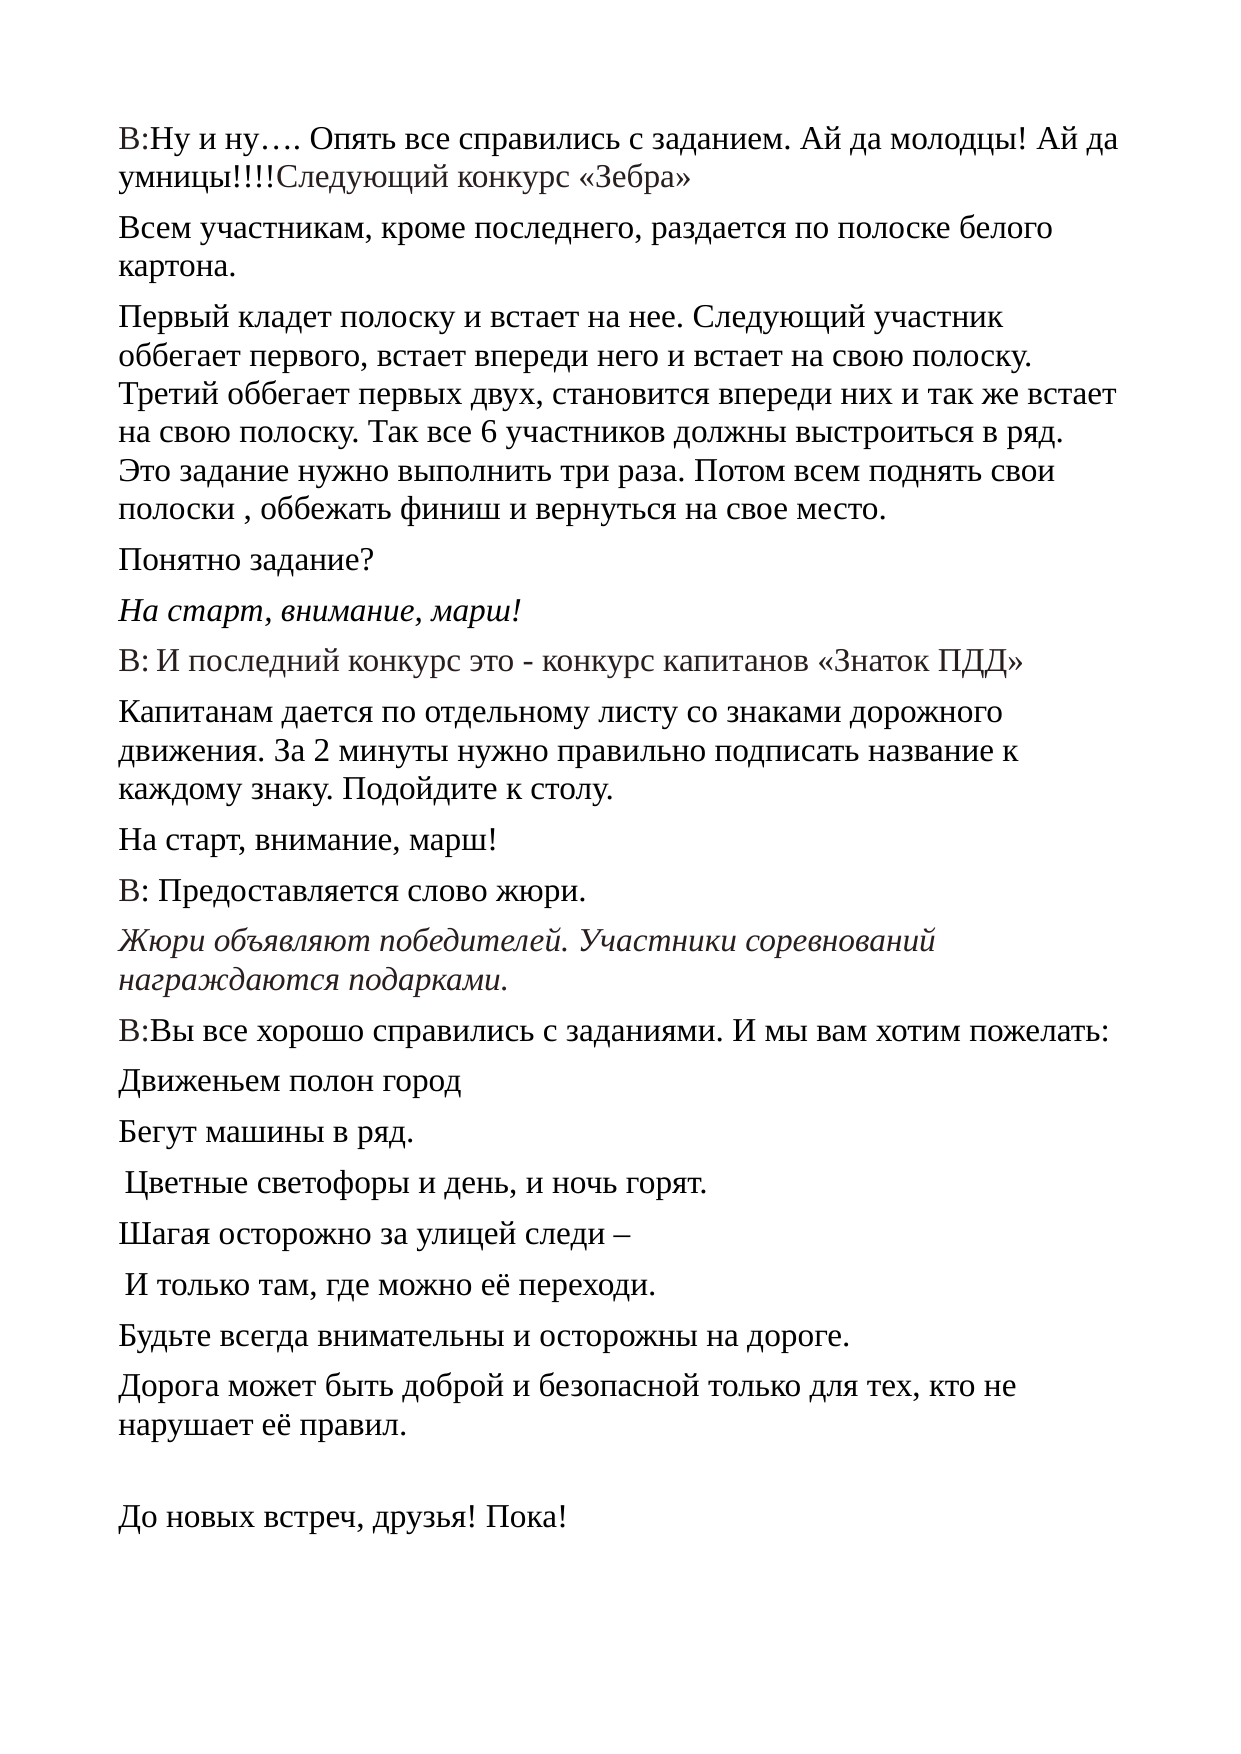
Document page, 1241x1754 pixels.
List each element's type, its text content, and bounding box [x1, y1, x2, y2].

text Первый кладет полоску и встает на нее. Следующий участник оббегает первого, встает впереди него и встает на свою полоску. Третий оббегает первых двух, становится впереди них и так же встает на свою полоску. Так все 6 участников должны выстроиться в ряд. Это задание нужно выполнить три раза. Потом всем поднять свои полоски , оббежать финиш и вернуться на свое место. [118, 296, 1122, 526]
text В:Вы все хорошо справились с заданиями. И мы вам хотим пожелать: [118, 1010, 1122, 1048]
text Всем участникам, кроме последнего, раздается по полоске белого картона. [118, 207, 1122, 284]
text Капитанам дается по отдельному листу со знаками дорожного движения. За 2 минуты нужно правильно подписать название к каждому знаку. Подойдите к столу. [118, 691, 1122, 806]
text Будьте всегда внимательны и осторожны на дороге. [118, 1315, 1122, 1353]
text На старт, внимание, марш! [118, 819, 1122, 857]
text До новых встреч, друзья! Пока! [118, 1496, 1122, 1534]
text Бегут машины в ряд. [118, 1111, 1122, 1150]
text В:Ну и ну…. Опять все справились с заданием. Ай да молодцы! Ай да умницы!!!!Следующий конкурс «Зебра» [118, 118, 1122, 195]
text В: И последний конкурс это - конкурс капитанов «Знаток ПДД» [118, 641, 1122, 679]
text И только там, где можно её переходи. [118, 1264, 1122, 1302]
text Жюри объявляют победителей. Участники соревнований награждаются подарками. [118, 921, 1122, 997]
text На старт, внимание, марш! [118, 590, 1122, 628]
text В: Предоставляется слово жюри. [118, 870, 1122, 908]
text Движеньем полон город [118, 1061, 1122, 1099]
text Шагая осторожно за улицей следи – [118, 1213, 1122, 1251]
text Дорога может быть доброй и безопасной только для тех, кто не нарушает её правил. [118, 1366, 1122, 1442]
text Цветные светофоры и день, и ночь горят. [118, 1162, 1122, 1201]
text Понятно задание? [118, 539, 1122, 577]
